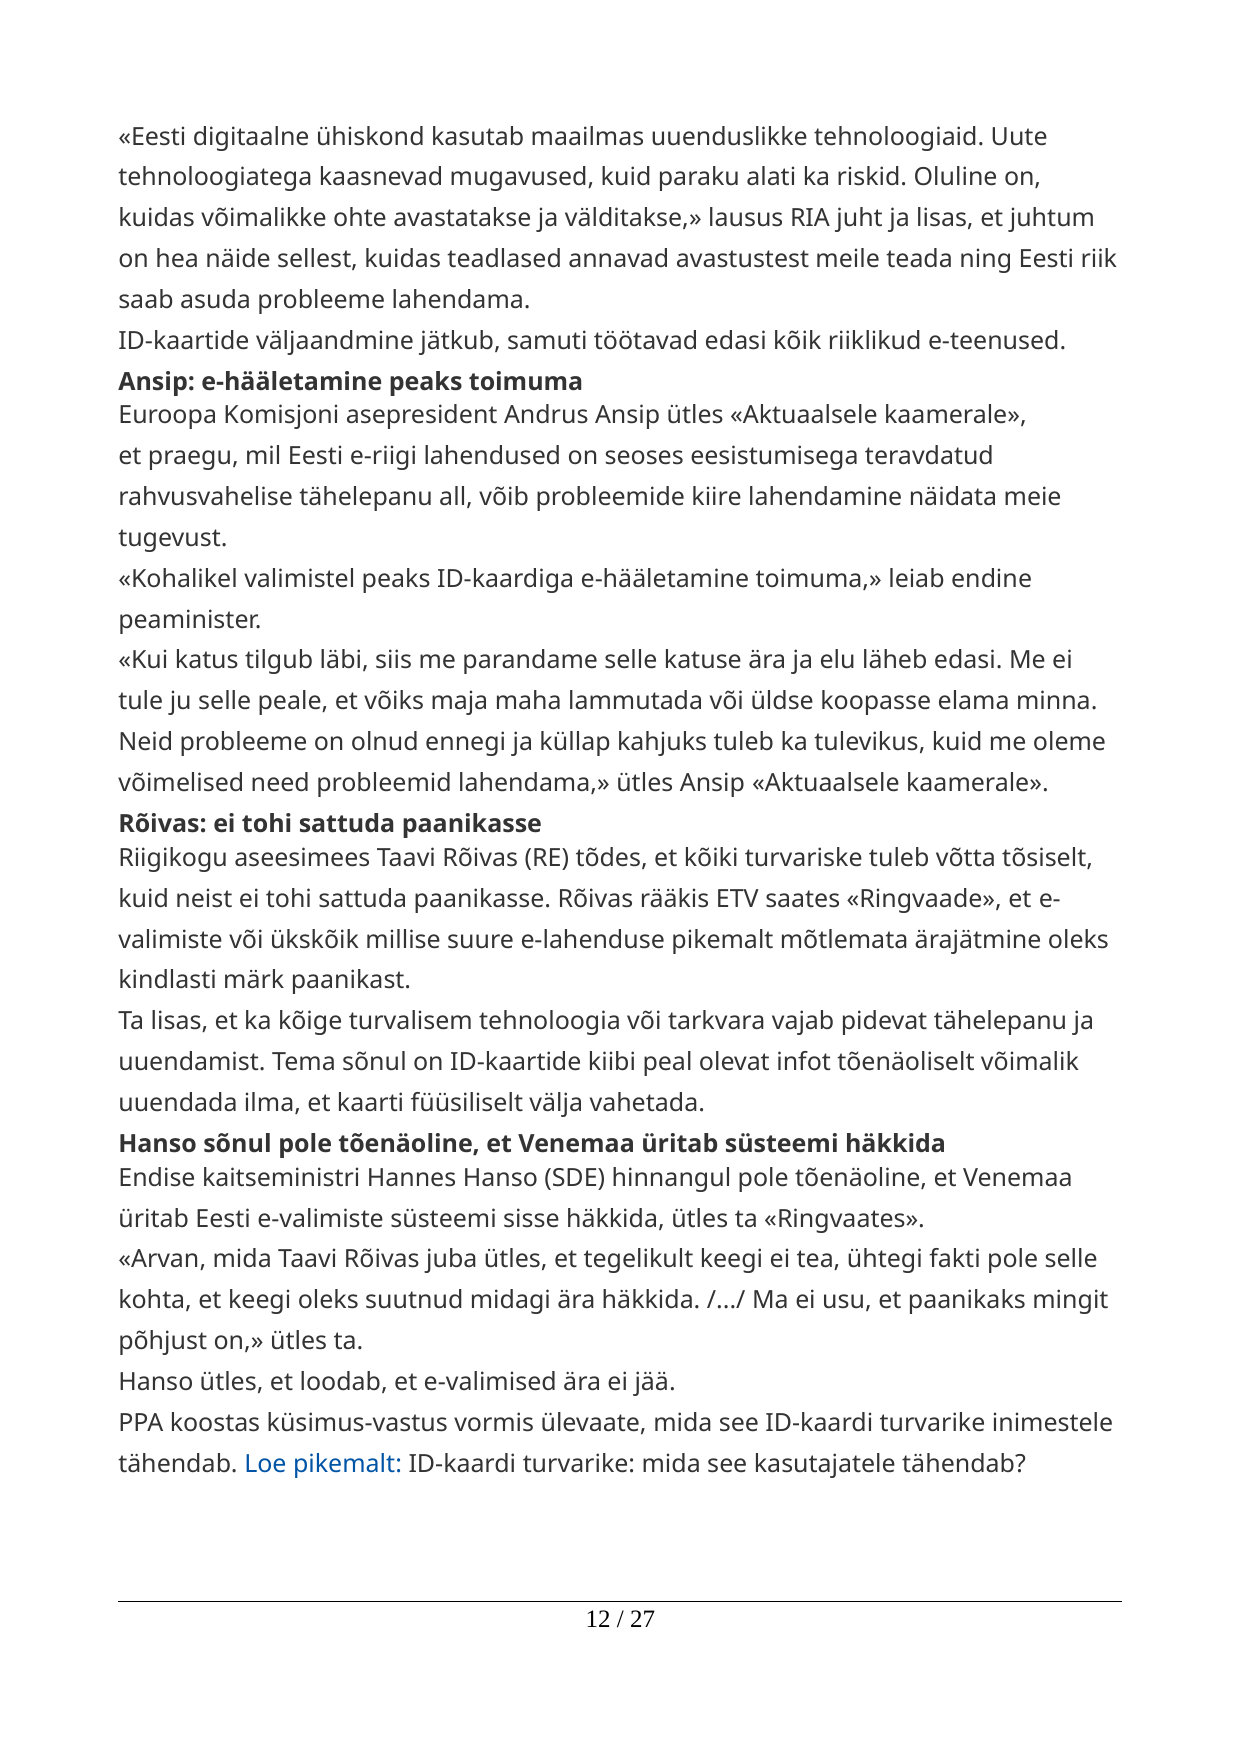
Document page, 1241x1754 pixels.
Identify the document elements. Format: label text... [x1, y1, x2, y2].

subtitle Hanso sõnul pole tõenäoline, et Venemaa üritab süsteemi häkkida [118, 1125, 1122, 1159]
text Endise kaitseministri Hannes Hanso (SDE) hinnangul pole tõenäoline, et Venemaa üritab Eesti e-valimiste süsteemi sisse häkkida, ütles ta «Ringvaates». [118, 1159, 1122, 1234]
text Hanso ütles, et loodab, et e-valimised ära ei jää. [118, 1364, 1122, 1398]
text ID-kaartide väljaandmine jätkub, samuti töötavad edasi kõik riiklikud e-teenused. [118, 322, 1122, 356]
text «Kui katus tilgub läbi, siis me parandame selle katuse ära ja elu läheb edasi. Me ei tule ju selle peale, et võiks maja maha lammutada või üldse koopasse elama minna. Neid probleeme on olnud ennegi ja küllap kahjuks tuleb ka tulevikus, kuid me oleme võimelised need probleemid lahendama,» ütles Ansip «Aktuaalsele kaamerale». [118, 642, 1122, 799]
text Euroopa Komisjoni asepresident Andrus Ansip ütles «Aktuaalsele kaamerale», et praegu, mil Eesti e-riigi lahendused on seoses eesistumisega teravdatud rahvusvahelise tähelepanu all, võib probleemide kiire lahendamine näidata meie tugevust. [118, 397, 1122, 554]
text «Arvan, mida Taavi Rõivas juba ütles, et tegelikult keegi ei tea, ühtegi fakti pole selle kohta, et keegi oleks suutnud midagi ära häkkida. /.../ Ma ei usu, et paanikaks mingit põhjust on,» ütles ta. [118, 1241, 1122, 1357]
text «Kohalikel valimistel peaks ID-kaardiga e-hääletamine toimuma,» leiab endine peaminister. [118, 561, 1122, 635]
subtitle Rõivas: ei tohi sattuda paanikasse [118, 806, 1122, 839]
text «Eesti digitaalne ühiskond kasutab maailmas uuenduslikke tehnoloogiaid. Uute tehnoloogiatega kaasnevad mugavused, kuid paraku alati ka riskid. Oluline on, kuidas võimalikke ohte avastatakse ja välditakse,» lausus RIA juht ja lisas, et juhtum on hea näide sellest, kuidas teadlased annavad avastustest meile teada ning Eesti riik saab asuda probleeme lahendama. [118, 118, 1122, 316]
text Riigikogu aseesimees Taavi Rõivas (RE) tõdes, et kõiki turvariske tuleb võtta tõsiselt, kuid neist ei tohi sattuda paanikasse. Rõivas rääkis ETV saates «Ringvaade», et e-valimiste või ükskõik millise suure e-lahenduse pikemalt mõtlemata ärajätmine oleks kindlasti märk paanikast. [118, 839, 1122, 996]
text Ta lisas, et ka kõige turvalisem tehnoloogia või tarkvara vajab pidevat tähelepanu ja uuendamist. Tema sõnul on ID-kaartide kiibi peal olevat infot tõenäoliselt võimalik uuendada ilma, et kaarti füüsiliselt välja vahetada. [118, 1003, 1122, 1119]
text PPA koostas küsimus-vastus vormis ülevaate, mida see ID-kaardi turvarike inimestele tähendab. Loe pikemalt: ID-kaardi turvarike: mida see kasutajatele tähendab? [118, 1404, 1122, 1479]
subtitle Ansip: e-hääletamine peaks toimuma [118, 363, 1122, 397]
